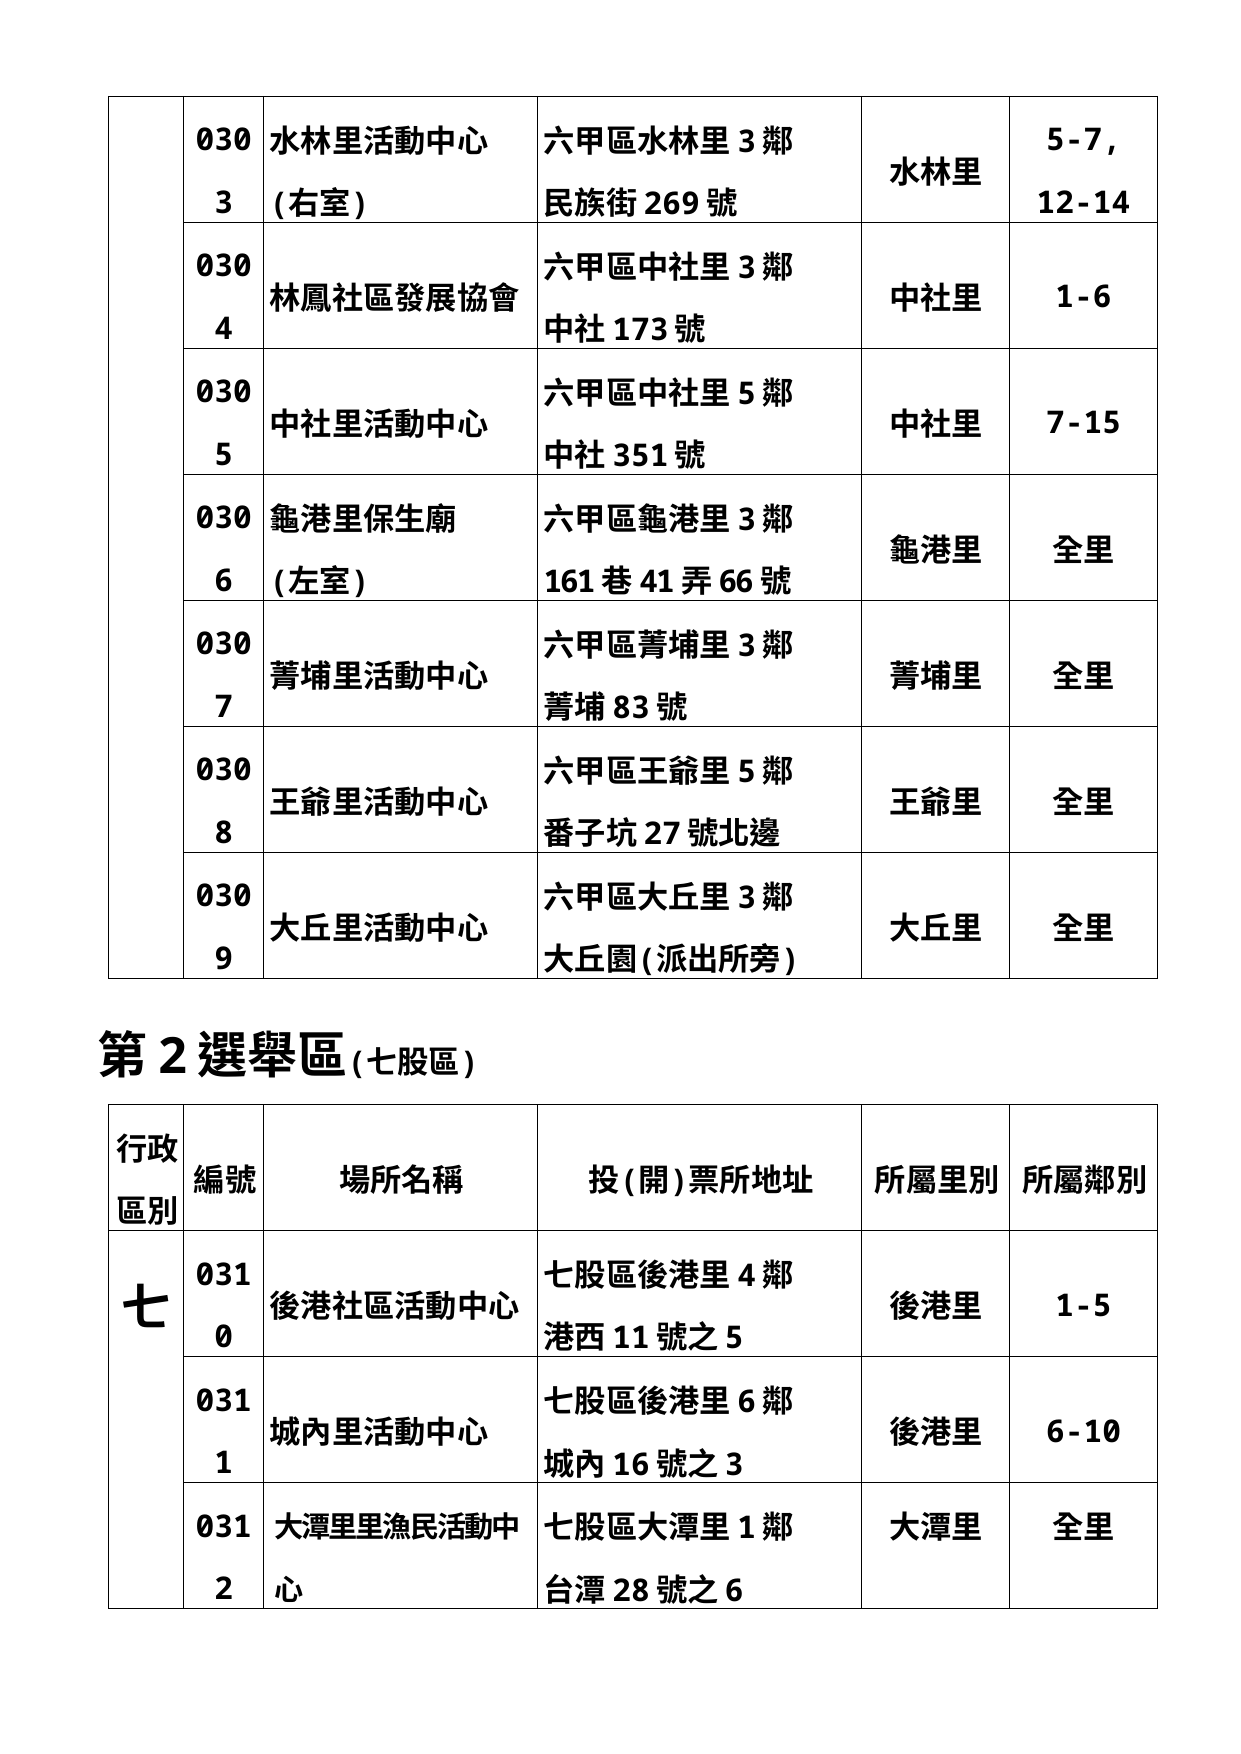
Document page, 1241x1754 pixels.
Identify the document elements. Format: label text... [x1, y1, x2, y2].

table_cell 林鳳社區發展協會 [264, 223, 537, 348]
table_cell 0306 [184, 475, 263, 600]
table_cell 六甲區中社里3鄰 中社173號 [538, 223, 861, 348]
table_cell 七股區後港里4鄰 港西11號之5 [538, 1231, 861, 1356]
table_cell 王爺里活動中心 [264, 727, 537, 852]
table_cell 大丘里 [862, 853, 1009, 978]
table_cell 菁埔里 [862, 601, 1009, 726]
table_cell 中社里 [862, 223, 1009, 348]
table_cell 大潭里里漁民活動中心 [264, 1483, 537, 1608]
table_cell 六甲區龜港里3鄰 161巷41弄66號 [538, 475, 861, 600]
table_cell 0304 [184, 223, 263, 348]
table_cell 0310 [184, 1231, 263, 1356]
table_cell 龜港里 [862, 475, 1009, 600]
table_header 投(開)票所地址 [538, 1105, 861, 1230]
table_cell 王爺里 [862, 727, 1009, 852]
table_cell 中社里 [862, 349, 1009, 474]
table_cell 0303 [184, 97, 263, 222]
table_header 所屬里別 [862, 1105, 1009, 1230]
table_cell 大潭里 [862, 1483, 1009, 1608]
table_cell 七股區大潭里1鄰 台潭28號之6 [538, 1483, 861, 1608]
table_cell 全里 [1010, 601, 1157, 726]
table_cell 龜港里保生廟 (左室) [264, 475, 537, 600]
table_cell 六甲區中社里5鄰 中社351號 [538, 349, 861, 474]
table_cell 後港社區活動中心 [264, 1231, 537, 1356]
table_cell 七股區後港里6鄰 城內16號之3 [538, 1357, 861, 1482]
table_cell [109, 97, 183, 978]
table_cell 0308 [184, 727, 263, 852]
table_cell 後港里 [862, 1231, 1009, 1356]
table_header 編號 [184, 1105, 263, 1230]
table_cell 1-6 [1010, 223, 1157, 348]
table_cell 0311 [184, 1357, 263, 1482]
table_cell 全里 [1010, 1483, 1157, 1608]
text 第2選舉區(七股區) [97, 979, 1161, 1104]
table_cell 六甲區王爺里5鄰 番子坑27號北邊 [538, 727, 861, 852]
table_cell 全里 [1010, 475, 1157, 600]
table_header 所屬鄰別 [1010, 1105, 1157, 1230]
table_cell 0312 [184, 1483, 263, 1608]
table_cell 六甲區水林里3鄰 民族街269號 [538, 97, 861, 222]
table_cell 全里 [1010, 853, 1157, 978]
table_cell 1-5 [1010, 1231, 1157, 1356]
table_cell 後港里 [862, 1357, 1009, 1482]
table_cell 全里 [1010, 727, 1157, 852]
table_cell 水林里活動中心 (右室) [264, 97, 537, 222]
table_cell 0309 [184, 853, 263, 978]
table_cell 六甲區大丘里3鄰 大丘園(派出所旁) [538, 853, 861, 978]
table_cell 6-10 [1010, 1357, 1157, 1482]
table_cell 5-7, 12-14 [1010, 97, 1157, 222]
table_cell 七 [109, 1231, 183, 1608]
table_cell 大丘里活動中心 [264, 853, 537, 978]
table_header 行政 區別 [109, 1105, 183, 1230]
table_cell 六甲區菁埔里3鄰 菁埔83號 [538, 601, 861, 726]
table_cell 0307 [184, 601, 263, 726]
table_header 場所名稱 [264, 1105, 537, 1230]
table_cell 0305 [184, 349, 263, 474]
table_cell 水林里 [862, 97, 1009, 222]
table_cell 7-15 [1010, 349, 1157, 474]
table_cell 中社里活動中心 [264, 349, 537, 474]
table_cell 菁埔里活動中心 [264, 601, 537, 726]
table_cell 城內里活動中心 [264, 1357, 537, 1482]
